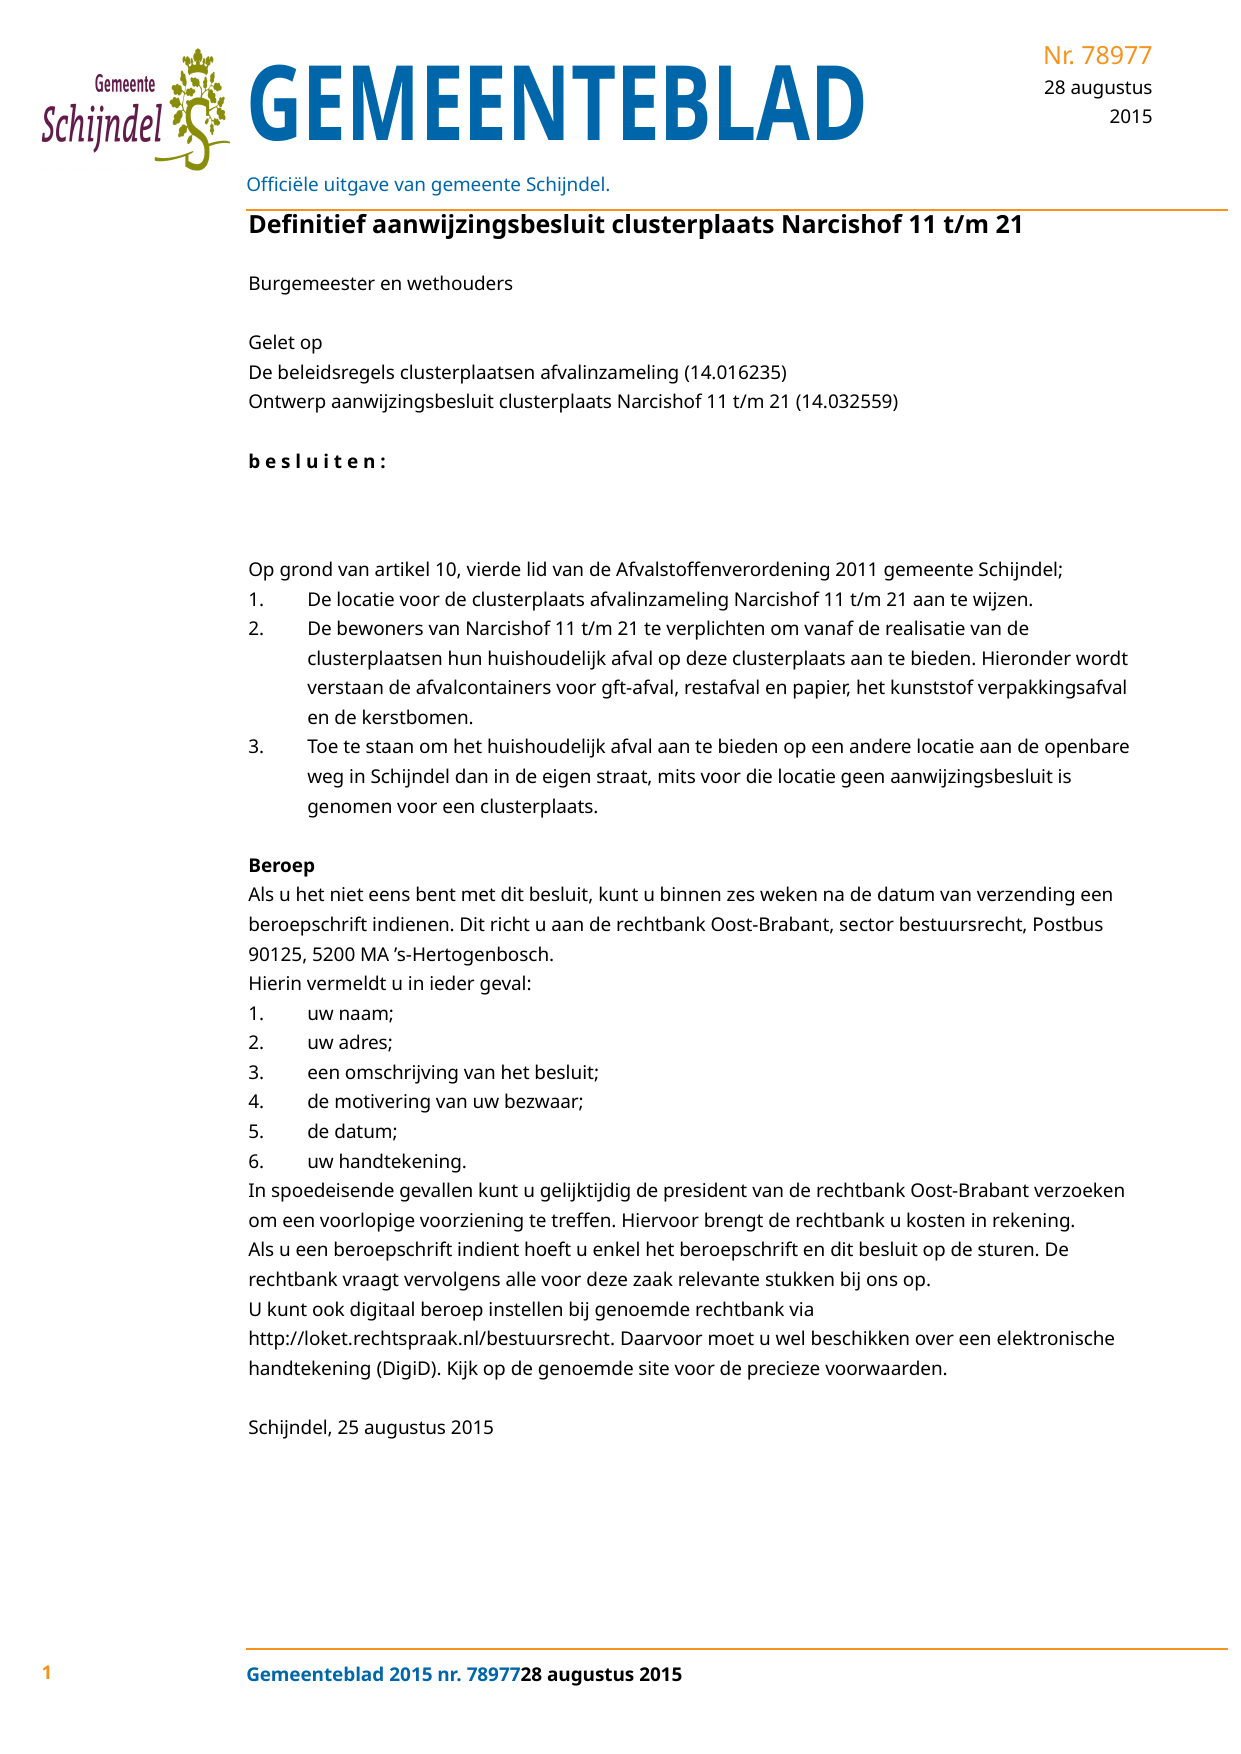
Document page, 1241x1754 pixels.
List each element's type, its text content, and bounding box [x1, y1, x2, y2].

list uw naam; [248, 1000, 1152, 1026]
list de datum; [248, 1118, 1152, 1144]
text Hierin vermeldt u in ieder geval: [248, 970, 1152, 996]
text b e s l u i t e n : [248, 448, 1152, 473]
list De locatie voor de clusterplaats afvalinzameling Narcishof 11 t/m 21 aan te wijzen. [248, 586, 1152, 612]
text Schijndel, 25 augustus 2015 [248, 1414, 1152, 1440]
text De beleidsregels clusterplaatsen afvalinzameling (14.016235) [248, 359, 1152, 385]
list De bewoners van Narcishof 11 t/m 21 te verplichten om vanaf de realisatie van de clusterplaatsen hun huishoudelijk afval op deze clusterplaats aan te bieden. Hieronder wordt verstaan de afvalcontainers voor gft-afval, restafval en papier, het kunststof verpakkingsafval en de kerstbomen. [248, 615, 1152, 730]
text In spoedeisende gevallen kunt u gelijktijdig de president van de rechtbank Oost-Brabant verzoeken om een voorlopige voorziening te treffen. Hiervoor brengt de rechtbank u kosten in rekening. [248, 1177, 1152, 1233]
picture [41, 47, 231, 172]
list een omschrijving van het besluit; [248, 1059, 1152, 1085]
text Definitief aanwijzingsbesluit clusterplaats Narcishof 11 t/m 21 [248, 211, 1152, 241]
text U kunt ook digitaal beroep instellen bij genoemde rechtbank via http://loket.rechtspraak.nl/bestuursrecht. Daarvoor moet u wel beschikken over een elektronische handtekening (DigiD). Kijk op de genoemde site voor de precieze voorwaarden. [248, 1296, 1152, 1381]
list Toe te staan om het huishoudelijk afval aan te bieden op een andere locatie aan de openbare weg in Schijndel dan in de eigen straat, mits voor die locatie geen aanwijzingsbesluit is genomen voor een clusterplaats. [248, 734, 1152, 819]
text Ontwerp aanwijzingsbesluit clusterplaats Narcishof 11 t/m 21 (14.032559) [248, 389, 1152, 414]
list uw adres; [248, 1029, 1152, 1055]
text Beroep [248, 852, 1152, 878]
list de motivering van uw bezwaar; [248, 1089, 1152, 1114]
text Gelet op [248, 329, 1152, 355]
text Als u een beroepschrift indient hoeft u enkel het beroepschrift en dit besluit op de sturen. De rechtbank vraagt vervolgens alle voor deze zaak relevante stukken bij ons op. [248, 1237, 1152, 1292]
list uw handtekening. [248, 1148, 1152, 1174]
text Op grond van artikel 10, vierde lid van de Afvalstoffenverordening 2011 gemeente Schijndel; [248, 556, 1152, 582]
text Als u het niet eens bent met dit besluit, kunt u binnen zes weken na de datum van verzending een beroepschrift indienen. Dit richt u aan de rechtbank Oost-Brabant, sector bestuursrecht, Postbus 90125, 5200 MA ’s-Hertogenbosch. [248, 882, 1152, 967]
text Burgemeester en wethouders [248, 270, 1152, 296]
